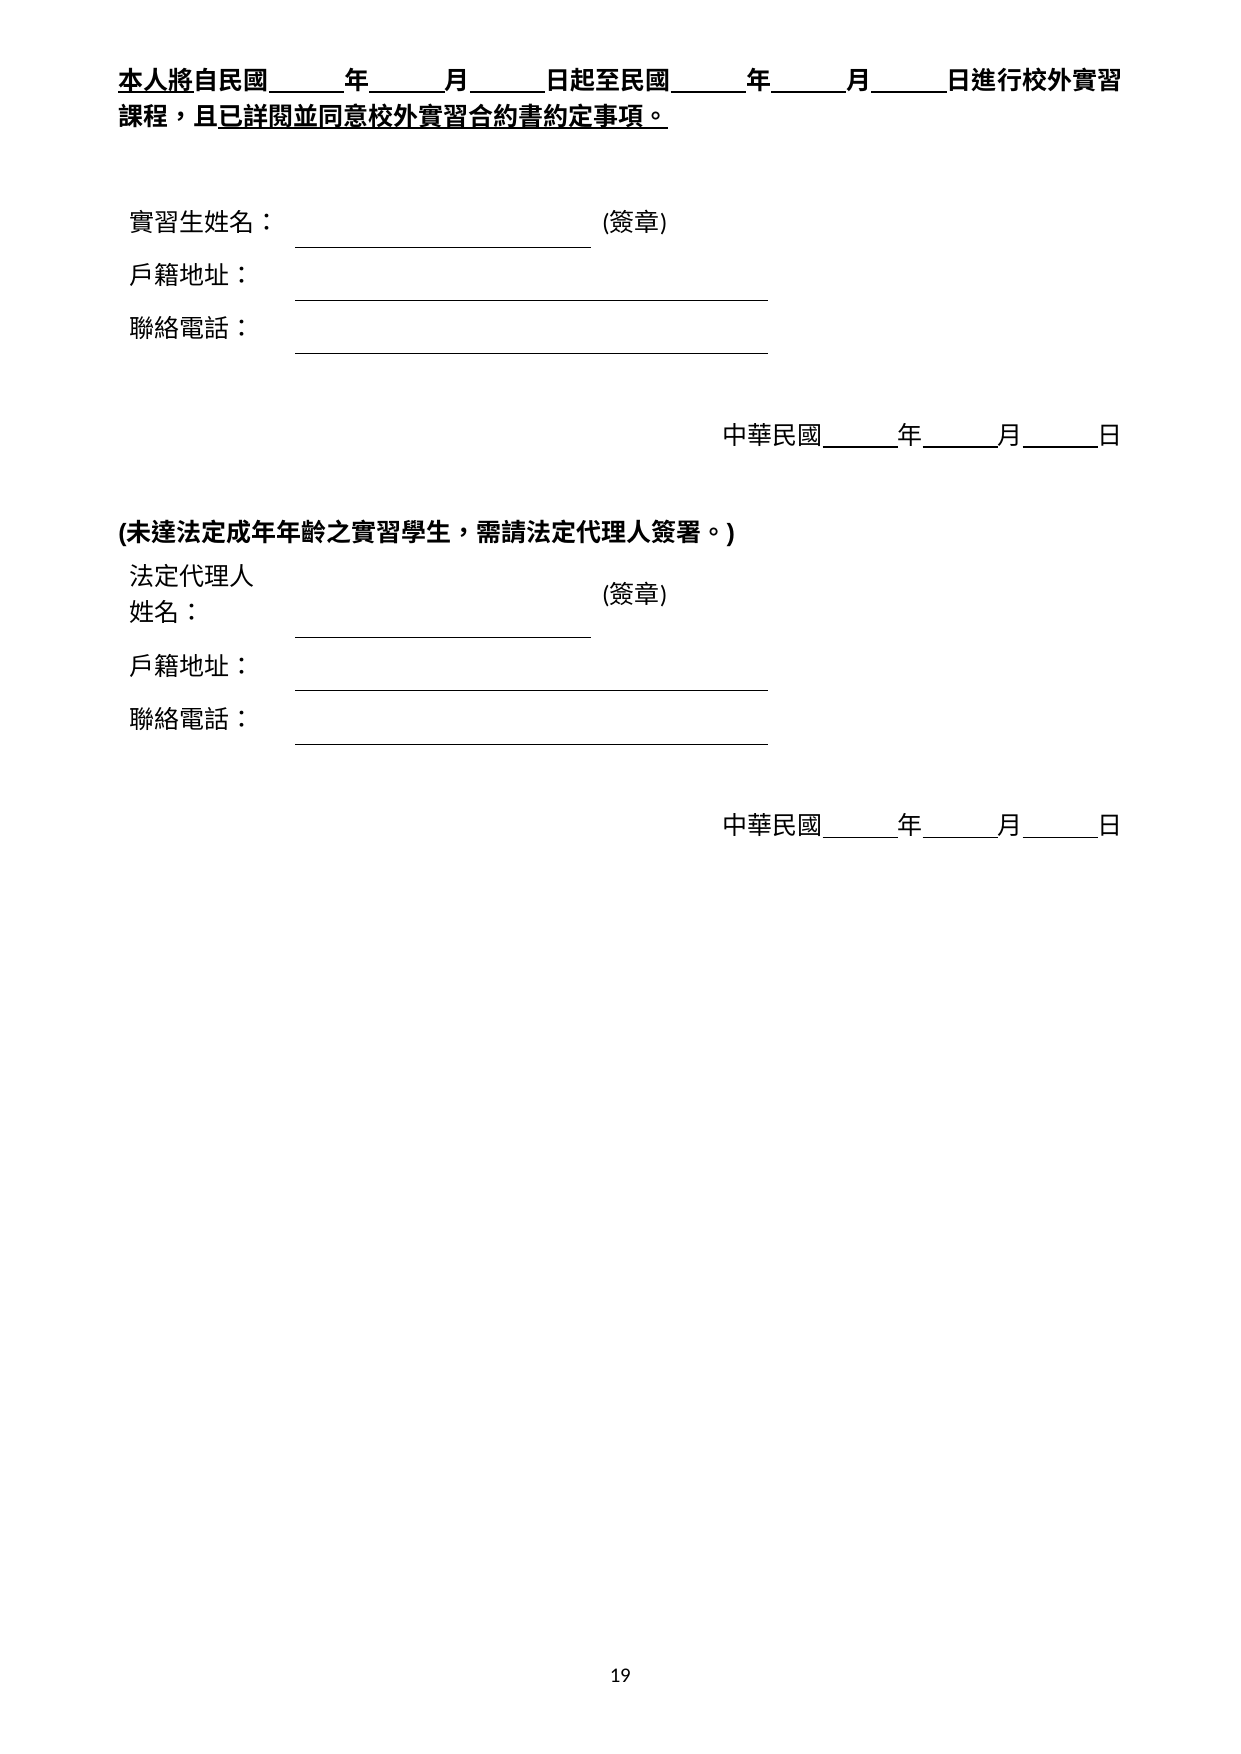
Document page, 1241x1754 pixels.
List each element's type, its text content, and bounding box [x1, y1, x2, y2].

table_cell [295, 301, 768, 353]
table_cell 聯絡電話： [118, 690, 295, 743]
table_header [295, 549, 591, 637]
text 中華民國 年 月 日 [118, 415, 1122, 451]
text 本人將自民國 年 月 日起至民國 年 月 日進行校外實習課程，且已詳閱並同意校外實習合約書約定事項。 [118, 60, 1122, 133]
table_cell [295, 247, 768, 300]
table_cell 聯絡電話： [118, 300, 295, 353]
table_cell [295, 637, 768, 690]
table_header (簽章) [591, 549, 768, 637]
text 中華民國 年 月 日 [118, 806, 1122, 842]
table_header [295, 194, 591, 247]
table_cell 戶籍地址： [118, 637, 295, 690]
table_cell [295, 691, 768, 743]
text (未達法定成年年齡之實習學生，需請法定代理人簽署。) [118, 512, 1122, 549]
table_cell 戶籍地址： [118, 247, 295, 300]
table_header 法定代理人 姓名： [118, 549, 295, 637]
table_header (簽章) [591, 194, 768, 247]
table_header 實習生姓名： [118, 194, 295, 247]
